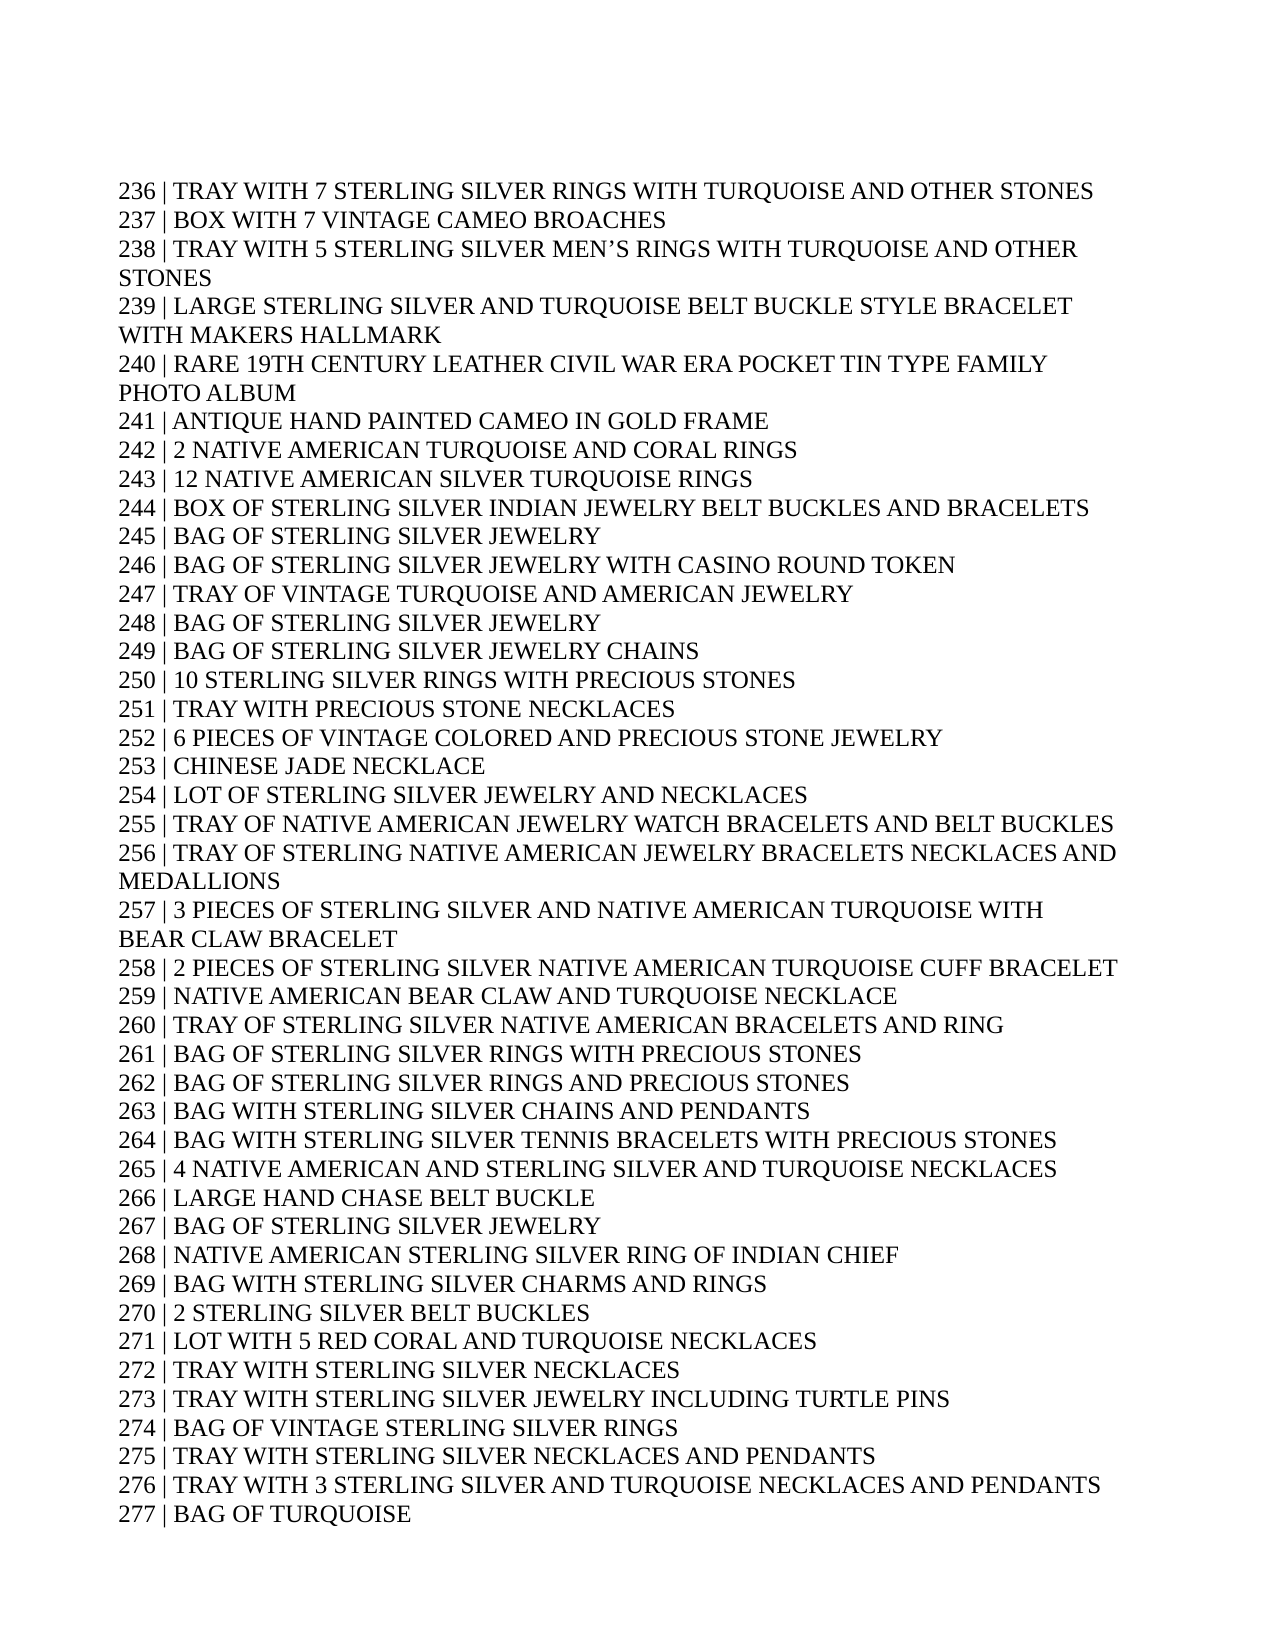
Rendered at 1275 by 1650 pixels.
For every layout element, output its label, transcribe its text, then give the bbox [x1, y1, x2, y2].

text 257 | 3 PIECES OF STERLING SILVER AND NATIVE AMERICAN TURQUOISE WITH [118, 895, 1157, 924]
text 254 | LOT OF STERLING SILVER JEWELRY AND NECKLACES [118, 780, 1157, 809]
text 250 | 10 STERLING SILVER RINGS WITH PRECIOUS STONES [118, 665, 1157, 694]
text 275 | TRAY WITH STERLING SILVER NECKLACES AND PENDANTS [118, 1441, 1157, 1470]
text 260 | TRAY OF STERLING SILVER NATIVE AMERICAN BRACELETS AND RING [118, 1010, 1157, 1039]
text 270 | 2 STERLING SILVER BELT BUCKLES [118, 1298, 1157, 1326]
text 236 | TRAY WITH 7 STERLING SILVER RINGS WITH TURQUOISE AND OTHER STONES [118, 176, 1157, 205]
text 259 | NATIVE AMERICAN BEAR CLAW AND TURQUOISE NECKLACE [118, 981, 1157, 1010]
text 245 | BAG OF STERLING SILVER JEWELRY [118, 521, 1157, 550]
text 251 | TRAY WITH PRECIOUS STONE NECKLACES [118, 694, 1157, 723]
text 263 | BAG WITH STERLING SILVER CHAINS AND PENDANTS [118, 1096, 1157, 1125]
text 246 | BAG OF STERLING SILVER JEWELRY WITH CASINO ROUND TOKEN [118, 550, 1157, 579]
text 268 | NATIVE AMERICAN STERLING SILVER RING OF INDIAN CHIEF [118, 1240, 1157, 1269]
text STONES [118, 263, 1157, 291]
text 262 | BAG OF STERLING SILVER RINGS AND PRECIOUS STONES [118, 1068, 1157, 1096]
text PHOTO ALBUM [118, 378, 1157, 406]
text 264 | BAG WITH STERLING SILVER TENNIS BRACELETS WITH PRECIOUS STONES [118, 1125, 1157, 1154]
text BEAR CLAW BRACELET [118, 924, 1157, 953]
text 249 | BAG OF STERLING SILVER JEWELRY CHAINS [118, 636, 1157, 665]
text 265 | 4 NATIVE AMERICAN AND STERLING SILVER AND TURQUOISE NECKLACES [118, 1154, 1157, 1183]
text 238 | TRAY WITH 5 STERLING SILVER MEN’S RINGS WITH TURQUOISE AND OTHER [118, 234, 1157, 263]
text 247 | TRAY OF VINTAGE TURQUOISE AND AMERICAN JEWELRY [118, 579, 1157, 608]
text 256 | TRAY OF STERLING NATIVE AMERICAN JEWELRY BRACELETS NECKLACES AND [118, 838, 1157, 866]
text 253 | CHINESE JADE NECKLACE [118, 751, 1157, 780]
text 255 | TRAY OF NATIVE AMERICAN JEWELRY WATCH BRACELETS AND BELT BUCKLES [118, 809, 1157, 838]
text WITH MAKERS HALLMARK [118, 320, 1157, 349]
text 267 | BAG OF STERLING SILVER JEWELRY [118, 1211, 1157, 1240]
text MEDALLIONS [118, 866, 1157, 895]
text 272 | TRAY WITH STERLING SILVER NECKLACES [118, 1355, 1157, 1384]
text 244 | BOX OF STERLING SILVER INDIAN JEWELRY BELT BUCKLES AND BRACELETS [118, 493, 1157, 521]
text 277 | BAG OF TURQUOISE [118, 1499, 1157, 1528]
text 269 | BAG WITH STERLING SILVER CHARMS AND RINGS [118, 1269, 1157, 1298]
text 239 | LARGE STERLING SILVER AND TURQUOISE BELT BUCKLE STYLE BRACELET [118, 291, 1157, 320]
text 237 | BOX WITH 7 VINTAGE CAMEO BROACHES [118, 205, 1157, 234]
text 276 | TRAY WITH 3 STERLING SILVER AND TURQUOISE NECKLACES AND PENDANTS [118, 1470, 1157, 1499]
text 240 | RARE 19TH CENTURY LEATHER CIVIL WAR ERA POCKET TIN TYPE FAMILY [118, 349, 1157, 378]
text 252 | 6 PIECES OF VINTAGE COLORED AND PRECIOUS STONE JEWELRY [118, 723, 1157, 751]
text 241 | ANTIQUE HAND PAINTED CAMEO IN GOLD FRAME [118, 406, 1157, 435]
text 274 | BAG OF VINTAGE STERLING SILVER RINGS [118, 1413, 1157, 1441]
text 243 | 12 NATIVE AMERICAN SILVER TURQUOISE RINGS [118, 464, 1157, 493]
text 258 | 2 PIECES OF STERLING SILVER NATIVE AMERICAN TURQUOISE CUFF BRACELET [118, 953, 1157, 981]
text 271 | LOT WITH 5 RED CORAL AND TURQUOISE NECKLACES [118, 1326, 1157, 1355]
text 248 | BAG OF STERLING SILVER JEWELRY [118, 608, 1157, 636]
text 273 | TRAY WITH STERLING SILVER JEWELRY INCLUDING TURTLE PINS [118, 1384, 1157, 1413]
text 242 | 2 NATIVE AMERICAN TURQUOISE AND CORAL RINGS [118, 435, 1157, 464]
text 261 | BAG OF STERLING SILVER RINGS WITH PRECIOUS STONES [118, 1039, 1157, 1068]
text 266 | LARGE HAND CHASE BELT BUCKLE [118, 1183, 1157, 1211]
